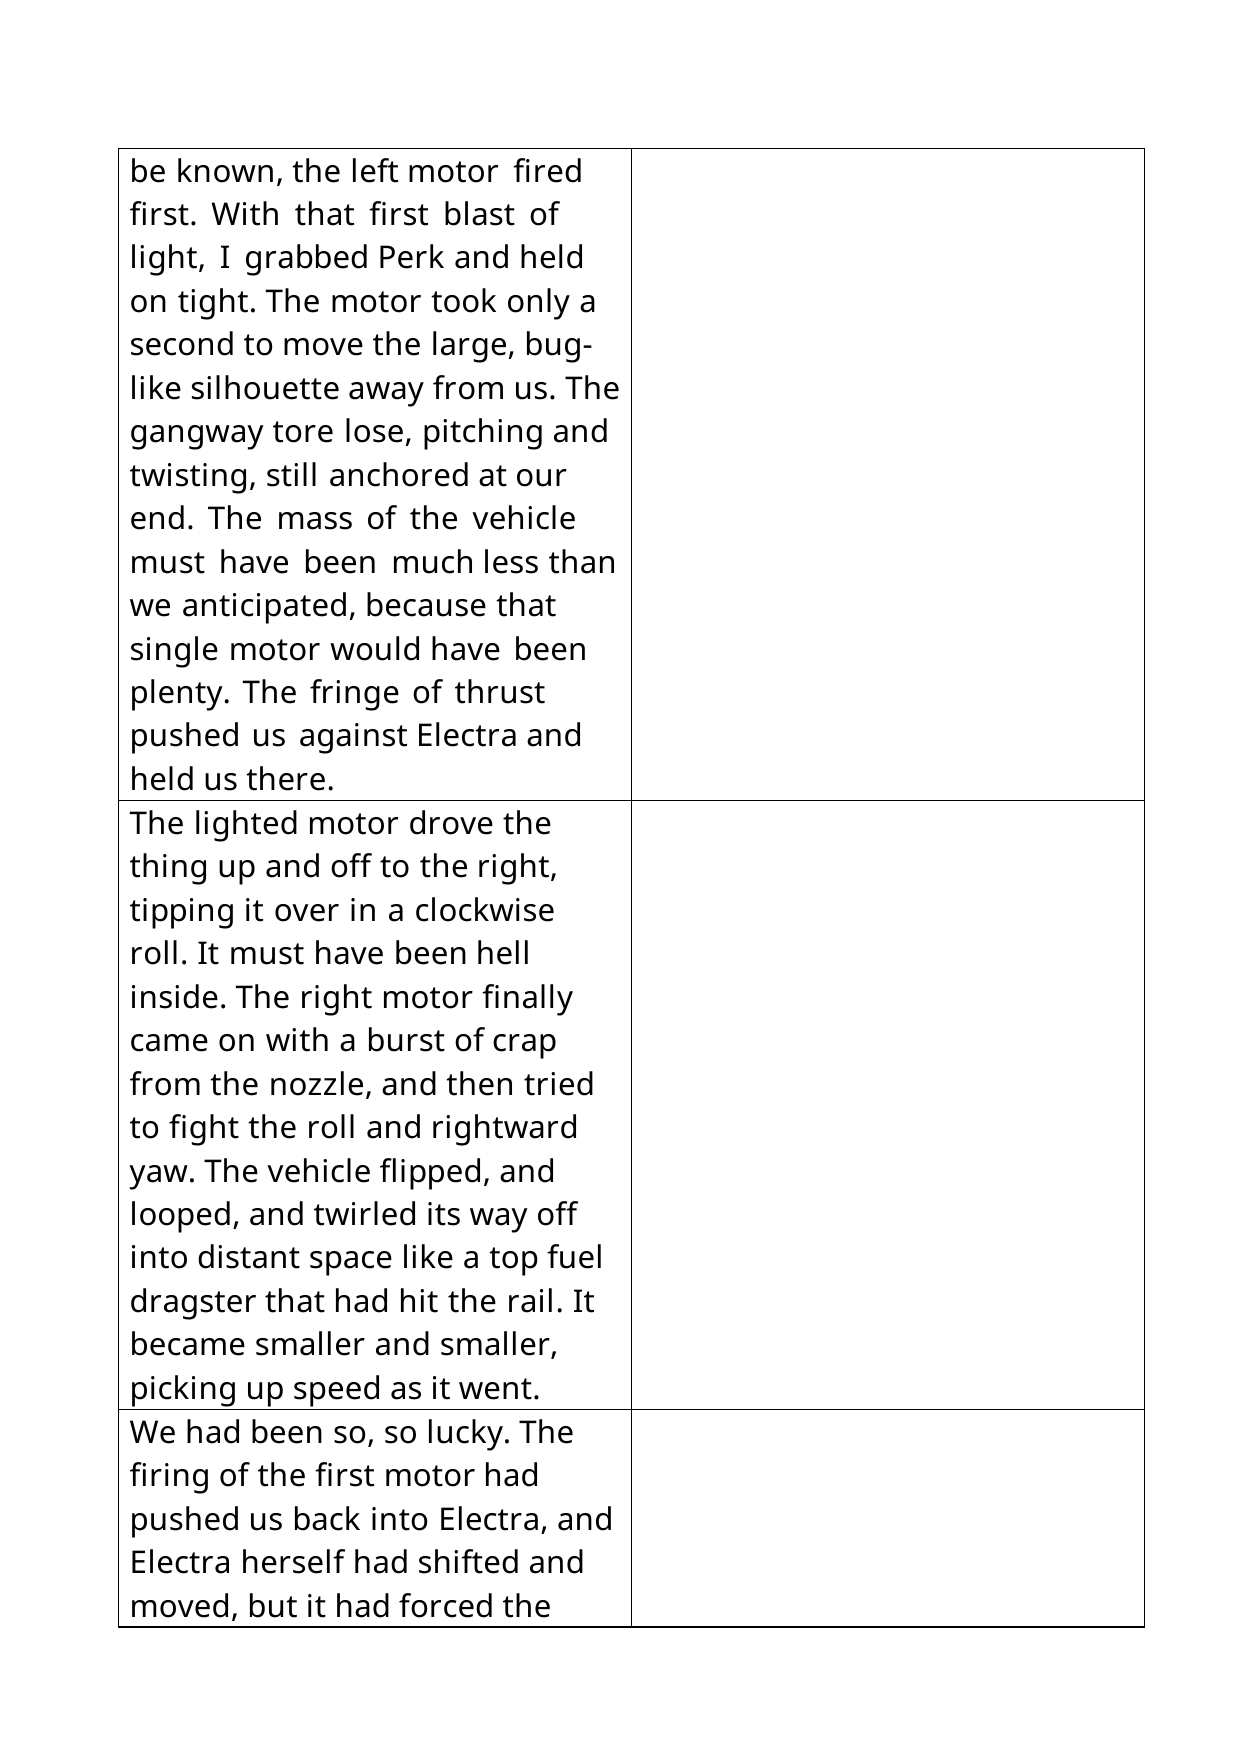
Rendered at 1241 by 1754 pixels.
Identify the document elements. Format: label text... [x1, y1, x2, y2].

table_cell [632, 801, 1144, 1409]
table_cell [632, 149, 1144, 800]
table_cell [632, 1410, 1144, 1626]
table_cell be known, the left motor fired first. With that first blast of light, I grabbed Perk and held on tight. The motor took only a second to move the large, bug-like silhouette away from us. The gangway tore lose, pitching and twisting, still anchored at our end. The mass of the vehicle must have been much less than we anticipated, because that single motor would have been plenty. The fringe of thrust pushed us against Electra and held us there. [119, 149, 631, 800]
table_cell We had been so, so lucky. The firing of the first motor had pushed us back into Electra, and Electra herself had shifted and moved, but it had forced the [119, 1410, 631, 1626]
table_cell The lighted motor drove the thing up and off to the right, tipping it over in a clockwise roll. It must have been hell inside. The right motor finally came on with a burst of crap from the nozzle, and then tried to fight the roll and rightward yaw. The vehicle flipped, and looped, and twirled its way off into distant space like a top fuel dragster that had hit the rail. It became smaller and smaller, picking up speed as it went. [119, 801, 631, 1409]
